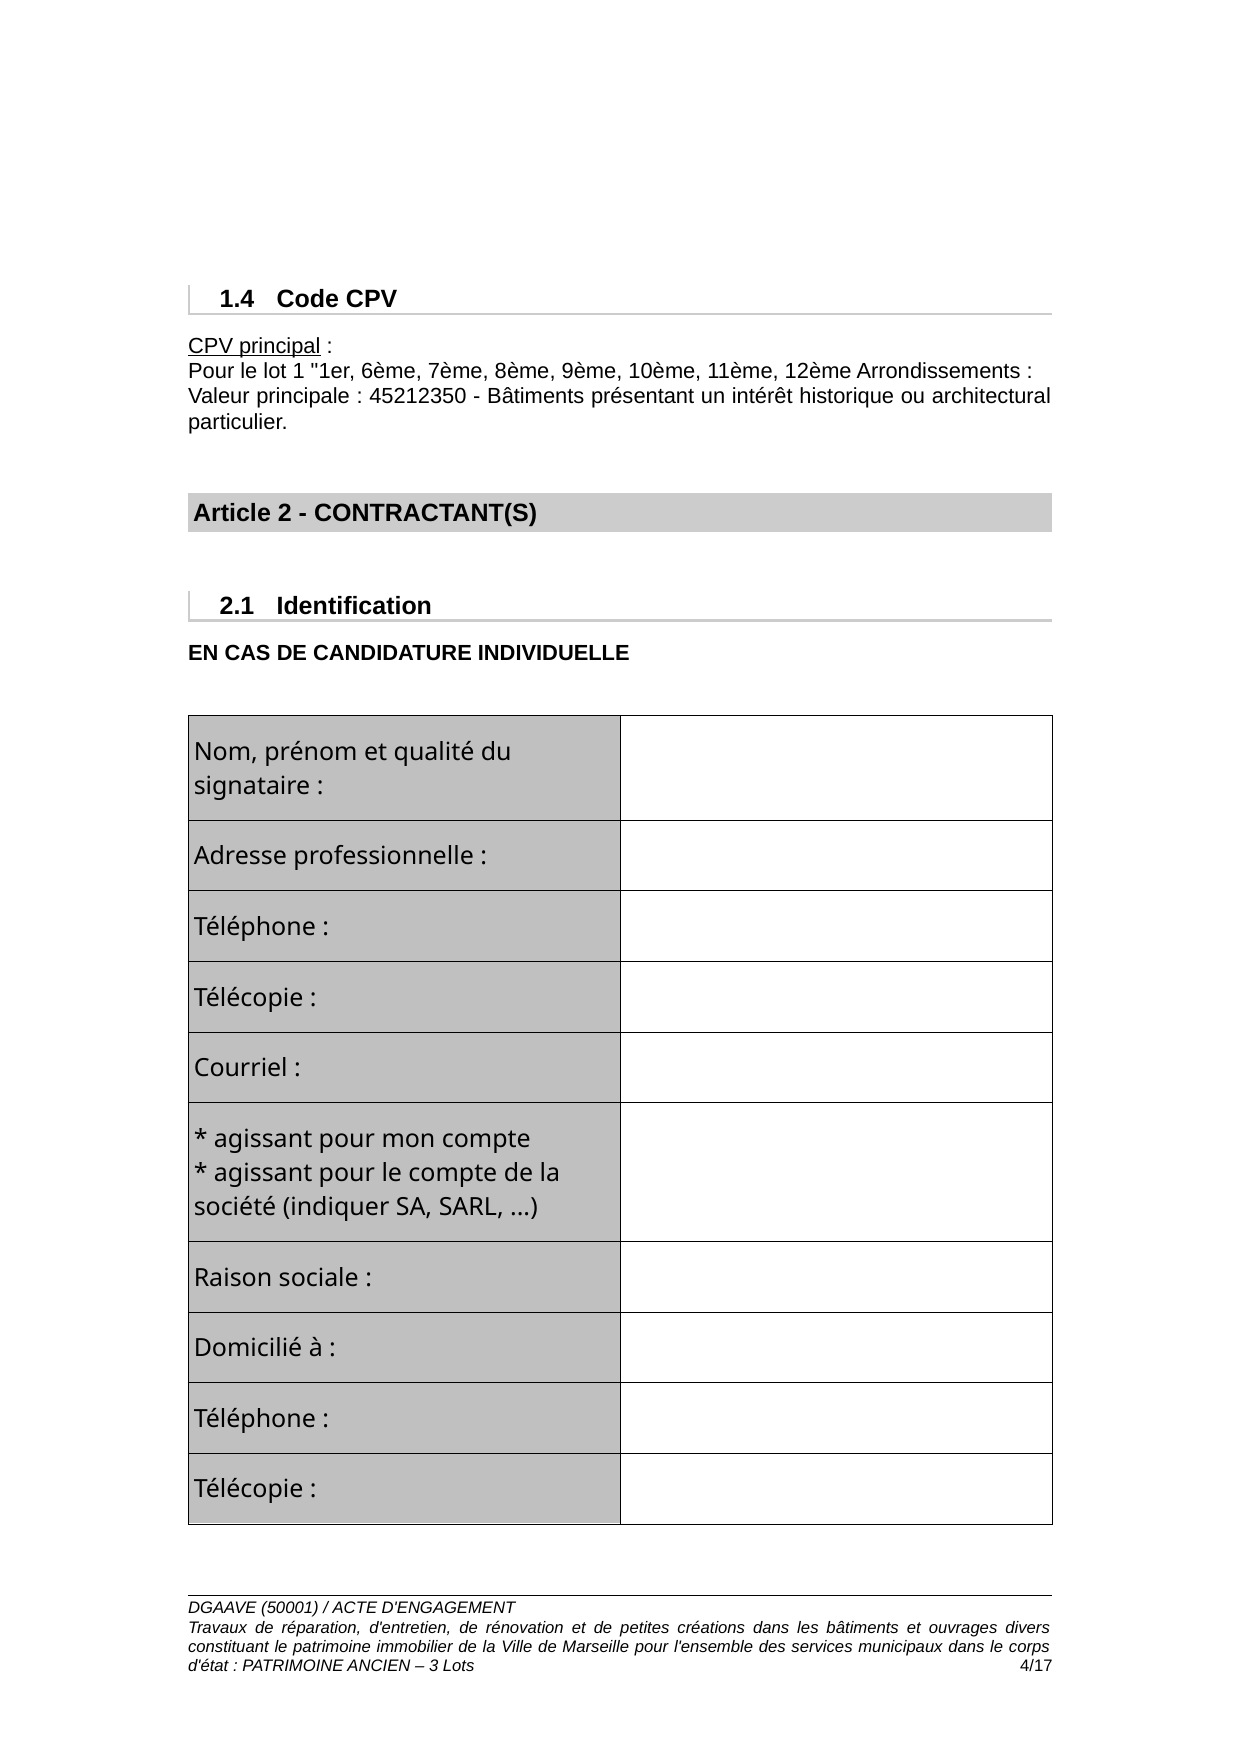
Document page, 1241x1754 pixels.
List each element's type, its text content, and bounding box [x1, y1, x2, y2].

table_cell [621, 891, 1052, 961]
table_cell [621, 1103, 1052, 1241]
table_cell Télécopie : [189, 1454, 620, 1523]
text Pour le lot 1 "1er, 6ème, 7ème, 8ème, 9ème, 10ème, 11ème, 12ème Arrondissements : [188, 358, 1052, 383]
table_cell [621, 1383, 1052, 1453]
table_cell Télécopie : [189, 962, 620, 1032]
subtitle Code CPV [188, 284, 1052, 313]
table_cell [621, 1033, 1052, 1102]
table_header Nom, prénom et qualité du signataire : [189, 716, 620, 820]
table_cell Courriel : [189, 1033, 620, 1102]
table_cell [621, 962, 1052, 1032]
table_header [621, 716, 1052, 820]
text CPV principal : [188, 333, 1052, 358]
table_cell Téléphone : [189, 891, 620, 961]
table_cell [621, 1454, 1052, 1523]
table_cell Raison sociale : [189, 1242, 620, 1312]
table_cell Téléphone : [189, 1383, 620, 1453]
text EN CAS DE CANDIDATURE INDIVIDUELLE [188, 639, 1052, 664]
table_cell [621, 1313, 1052, 1382]
table_cell [621, 821, 1052, 890]
subtitle Identification [190, 591, 1052, 619]
table_cell * agissant pour mon compte * agissant pour le compte de la société (indiquer SA, SARL, ...) [189, 1103, 620, 1241]
text Valeur principale : 45212350 - Bâtiments présentant un intérêt historique ou architectural particulier. [188, 383, 1052, 434]
table_cell Adresse professionnelle : [189, 821, 620, 890]
subtitle CONTRACTANT(S) [190, 495, 1050, 530]
table_cell [621, 1242, 1052, 1312]
table_cell Domicilié à : [189, 1313, 620, 1382]
